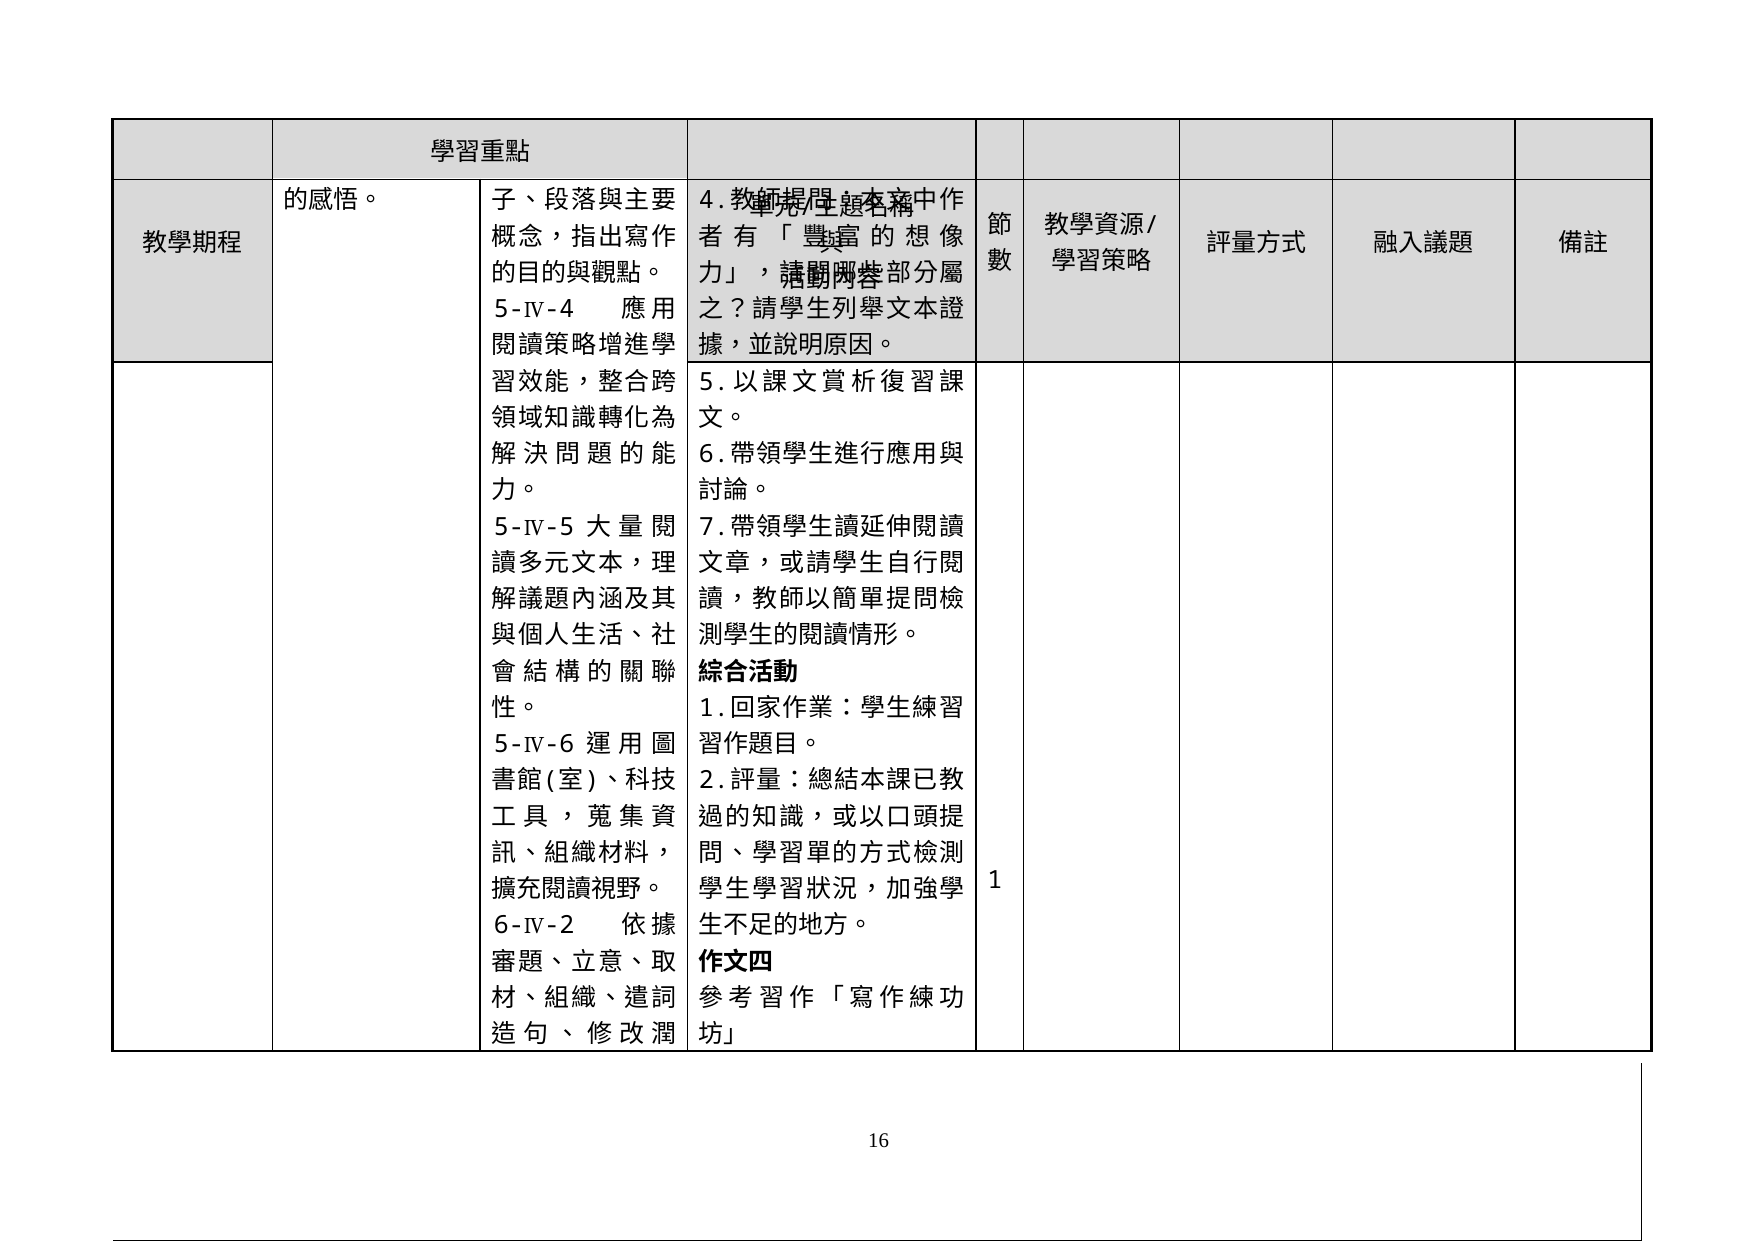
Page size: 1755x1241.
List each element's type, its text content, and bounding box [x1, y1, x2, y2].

table_header 節數 [977, 120, 1023, 179]
table_header [1516, 120, 1650, 179]
table_cell 1.教學ppt 2.學習單 3.影音資料 4.網路資料 [1024, 363, 1179, 1050]
table_cell 第五課兒時記趣 準備活動 1.根據課文題目提問：本文作者寫的是哪個時期？是作者當下的記事或過去的回憶？ 2.請學生分享自己童年時的有趣經驗。 發展活動 1.請學生分組並一同查詢有關作者沈復以及他的著作《浮生六記》的相關資訊，並一一進行小組報告及分享，透過主動的方式使學生自行探究。 2.教師帶領學生閱讀課文，補充說明注釋、生難字詞等。 3.講解課文，並指導學生閱讀理解文言文篇章的策略。 4.教師提問：本文中作者有「豐富的想像力」，請問哪些部分屬之？請學生列舉文本證據，並說明原因。 5.以課文賞析復習課文。 6.帶領學生進行應用與討論。 7.帶領學生讀延伸閱讀文章，或請學生自行閱讀，教師以簡單提問檢測學生的閱讀情形。 綜合活動 1.回家作業：學生練習習作題目。 2.評量：總結本課已教過的知識，或以口頭提問、學習單的方式檢測學生學習狀況，加強學生不足的地方。 作文四 參考習作「寫作練功坊」 。 [688, 180, 975, 361]
table_header 單元/主題名稱 與 活動內容 [688, 120, 975, 179]
table_cell 9 1 [977, 363, 1023, 1050]
table_header [114, 120, 272, 179]
table_cell 品德教育 品 J3 關懷生活環境與自然生態永續發展。 戶外教育 戶 J3 理解知識與生活環境的關係，獲得心靈的喜悅，培養積極面對挑戰的能力與態度。 [1333, 180, 1514, 361]
table_cell 4/19、20第四次複習考 [1516, 180, 1650, 361]
table_header 學習重點 [273, 120, 687, 178]
table_header 教學資源/學習策略 [1024, 120, 1179, 179]
table_cell 9 1 [977, 180, 1023, 361]
table_cell 品德教育 品 J3 關懷生活環境與自然生態永續發展。 戶外教育 戶 J3 理解知識與生活環境的關係，獲得心靈的喜悅，培養積極面對挑戰的能力與態度。 [1333, 363, 1514, 1050]
table_cell 子、段落與主要概念，指出寫作的目的與觀點。 5-Ⅳ-4 應用閱讀策略增進學習效能，整合跨領域知識轉化為解決問題的能力。 5-Ⅳ-5大量閱讀多元文本，理解議題內涵及其與個人生活、社會結構的關聯性。 5-Ⅳ-6運用圖書館(室)、科技工具，蒐集資訊、組織材料，擴充閱讀視野。 6-Ⅳ-2 依據審題、立意、取材、組織、遣詞造句、修改潤 [481, 180, 687, 1050]
table_cell 第十一週(4/17~4/23) 第十二週(4/24~4/30) [114, 363, 272, 1050]
table_header [1180, 120, 1332, 179]
table_cell 第五課兒時記趣 準備活動 1.根據課文題目提問：本文作者寫的是哪個時期？是作者當下的記事或過去的回憶？ 2.請學生分享自己童年時的有趣經驗。 發展活動 1.請學生分組並一同查詢有關作者沈復以及他的著作《浮生六記》的相關資訊，並一一進行小組報告及分享，透過主動的方式使學生自行探究。 2.教師帶領學生閱讀課文，補充說明注釋、生難字詞等。 3.講解課文，並指導學生閱讀理解文言文篇章的策略。 4.教師提問：本文中作者有「豐富的想像力」，請問哪些部分屬之？請學生列舉文本證據，並說明原因。 5.以課文賞析復習課文。 6.帶領學生進行應用與討論。 7.帶領學生讀延伸閱讀文章，或請學生自行閱讀，教師以簡單提問檢測學生的閱讀情形。 綜合活動 1.回家作業：學生練習習作題目。 2.評量：總結本課已教過的知識，或以口頭提問、學習單的方式檢測學生學習狀況，加強學生不足的地方。 作文四 參考習作「寫作練功坊」 。 [688, 363, 975, 1050]
table_cell 1.實作評量 2.口頭評量 3.自我評量 4.作業評量 5.作文評量 [1180, 180, 1332, 361]
table_cell 4/19、20第四次複習考 [1516, 363, 1650, 1050]
table_cell 的感悟。 [273, 180, 479, 1050]
table_header [1333, 120, 1514, 179]
table_cell 1.實作評量 2.口頭評量 3.自我評量 4.作業評量 5.作文評量 [1180, 363, 1332, 1050]
table_cell 1.教學ppt 2.學習單 3.影音資料 4.網路資料 [1024, 180, 1179, 361]
table_cell 第十一週(4/17~4/23) 第十二週(4/24~4/30) [114, 180, 272, 361]
